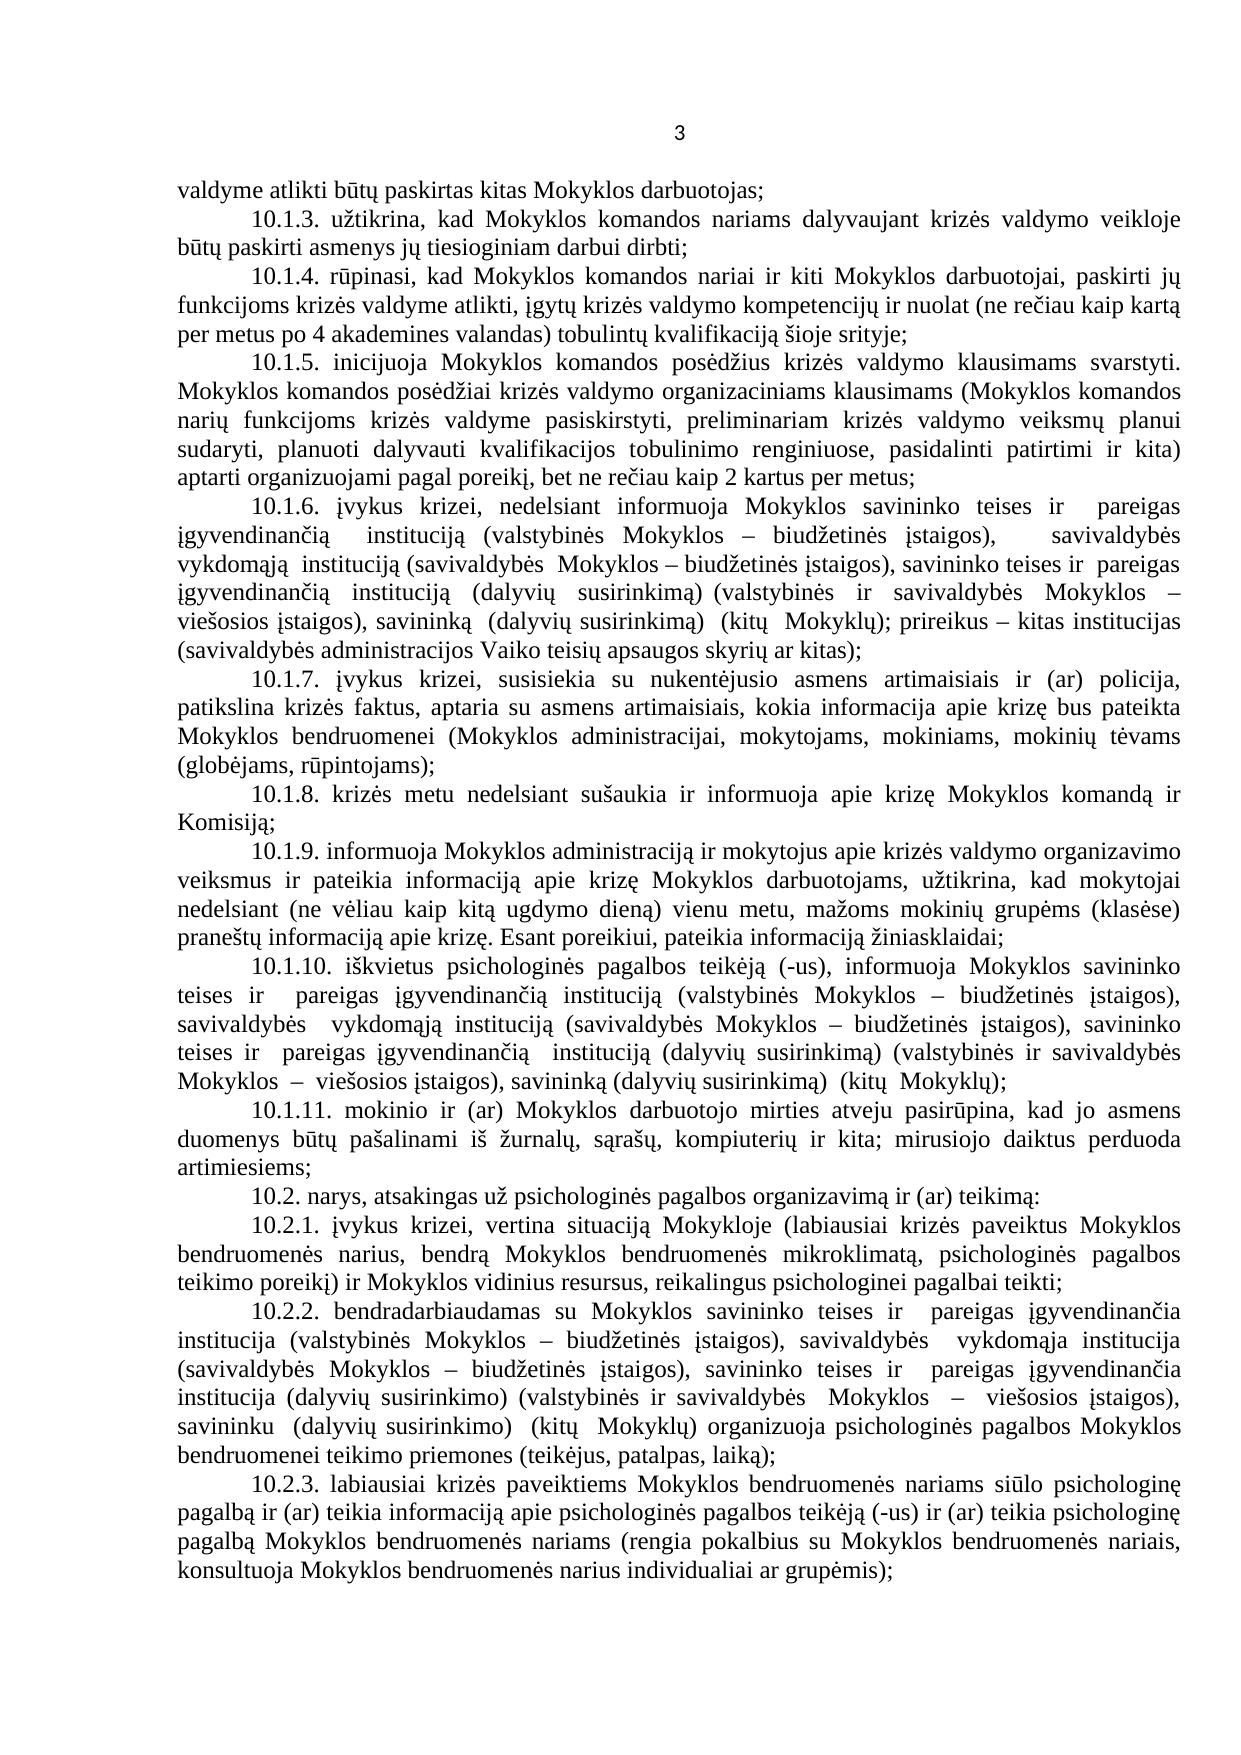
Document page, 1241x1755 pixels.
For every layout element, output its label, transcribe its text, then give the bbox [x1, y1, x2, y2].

text 10.1.8. krizės metu nedelsiant sušaukia ir informuoja apie krizę Mokyklos komandą ir Komisiją; [177, 779, 1182, 836]
text 10.1.11. mokinio ir (ar) Mokyklos darbuotojo mirties atveju pasirūpina, kad jo asmens duomenys būtų pašalinami iš žurnalų, sąrašų, kompiuterių ir kita; mirusiojo daiktus perduoda artimiesiems; [177, 1095, 1182, 1181]
text 10.1.3. užtikrina, kad Mokyklos komandos nariams dalyvaujant krizės valdymo veikloje būtų paskirti asmenys jų tiesioginiam darbui dirbti; [177, 204, 1182, 261]
text 10.1.10. iškvietus psichologinės pagalbos teikėją (-us), informuoja Mokyklos savininko teises ir pareigas įgyvendinančią instituciją (valstybinės Mokyklos – biudžetinės įstaigos), savivaldybės vykdomąją instituciją (savivaldybės Mokyklos – biudžetinės įstaigos), savininko teises ir pareigas įgyvendinančią instituciją (dalyvių susirinkimą) (valstybinės ir savivaldybės Mokyklos – viešosios įstaigos), savininką (dalyvių susirinkimą) (kitų Mokyklų); [177, 951, 1182, 1095]
text 10.1.5. inicijuoja Mokyklos komandos posėdžius krizės valdymo klausimams svarstyti. Mokyklos komandos posėdžiai krizės valdymo organizaciniams klausimams (Mokyklos komandos narių funkcijoms krizės valdyme pasiskirstyti, preliminariam krizės valdymo veiksmų planui sudaryti, planuoti dalyvauti kvalifikacijos tobulinimo renginiuose, pasidalinti patirtimi ir kita) aptarti organizuojami pagal poreikį, bet ne rečiau kaip 2 kartus per metus; [177, 347, 1182, 491]
text 10.1.6. įvykus krizei, nedelsiant informuoja Mokyklos savininko teises ir pareigas įgyvendinančią instituciją (valstybinės Mokyklos – biudžetinės įstaigos), savivaldybės vykdomąją instituciją (savivaldybės Mokyklos – biudžetinės įstaigos), savininko teises ir pareigas įgyvendinančią instituciją (dalyvių susirinkimą) (valstybinės ir savivaldybės Mokyklos – viešosios įstaigos), savininką (dalyvių susirinkimą) (kitų Mokyklų); prireikus – kitas institucijas (savivaldybės administracijos Vaiko teisių apsaugos skyrių ar kitas); [177, 491, 1182, 664]
text 10.1.4. rūpinasi, kad Mokyklos komandos nariai ir kiti Mokyklos darbuotojai, paskirti jų funkcijoms krizės valdyme atlikti, įgytų krizės valdymo kompetencijų ir nuolat (ne rečiau kaip kartą per metus po 4 akademines valandas) tobulintų kvalifikaciją šioje srityje; [177, 261, 1182, 347]
text valdyme atlikti būtų paskirtas kitas Mokyklos darbuotojas; [177, 175, 1182, 204]
text 10.2. narys, atsakingas už psichologinės pagalbos organizavimą ir (ar) teikimą: [177, 1181, 1182, 1210]
text 10.1.9. informuoja Mokyklos administraciją ir mokytojus apie krizės valdymo organizavimo veiksmus ir pateikia informaciją apie krizę Mokyklos darbuotojams, užtikrina, kad mokytojai nedelsiant (ne vėliau kaip kitą ugdymo dieną) vienu metu, mažoms mokinių grupėms (klasėse) praneštų informaciją apie krizę. Esant poreikiui, pateikia informaciją žiniasklaidai; [177, 836, 1182, 951]
text 10.2.3. labiausiai krizės paveiktiems Mokyklos bendruomenės nariams siūlo psichologinę pagalbą ir (ar) teikia informaciją apie psichologinės pagalbos teikėją (-us) ir (ar) teikia psichologinę pagalbą Mokyklos bendruomenės nariams (rengia pokalbius su Mokyklos bendruomenės nariais, konsultuoja Mokyklos bendruomenės narius individualiai ar grupėmis); [177, 1469, 1182, 1584]
text 10.1.7. įvykus krizei, susisiekia su nukentėjusio asmens artimaisiais ir (ar) policija, patikslina krizės faktus, aptaria su asmens artimaisiais, kokia informacija apie krizę bus pateikta Mokyklos bendruomenei (Mokyklos administracijai, mokytojams, mokiniams, mokinių tėvams (globėjams, rūpintojams); [177, 664, 1182, 779]
text 10.2.2. bendradarbiaudamas su Mokyklos savininko teises ir pareigas įgyvendinančia institucija (valstybinės Mokyklos – biudžetinės įstaigos), savivaldybės vykdomąja institucija (savivaldybės Mokyklos – biudžetinės įstaigos), savininko teises ir pareigas įgyvendinančia institucija (dalyvių susirinkimo) (valstybinės ir savivaldybės Mokyklos – viešosios įstaigos), savininku (dalyvių susirinkimo) (kitų Mokyklų) organizuoja psichologinės pagalbos Mokyklos bendruomenei teikimo priemones (teikėjus, patalpas, laiką); [177, 1296, 1182, 1469]
text 10.2.1. įvykus krizei, vertina situaciją Mokykloje (labiausiai krizės paveiktus Mokyklos bendruomenės narius, bendrą Mokyklos bendruomenės mikroklimatą, psichologinės pagalbos teikimo poreikį) ir Mokyklos vidinius resursus, reikalingus psichologinei pagalbai teikti; [177, 1210, 1182, 1296]
